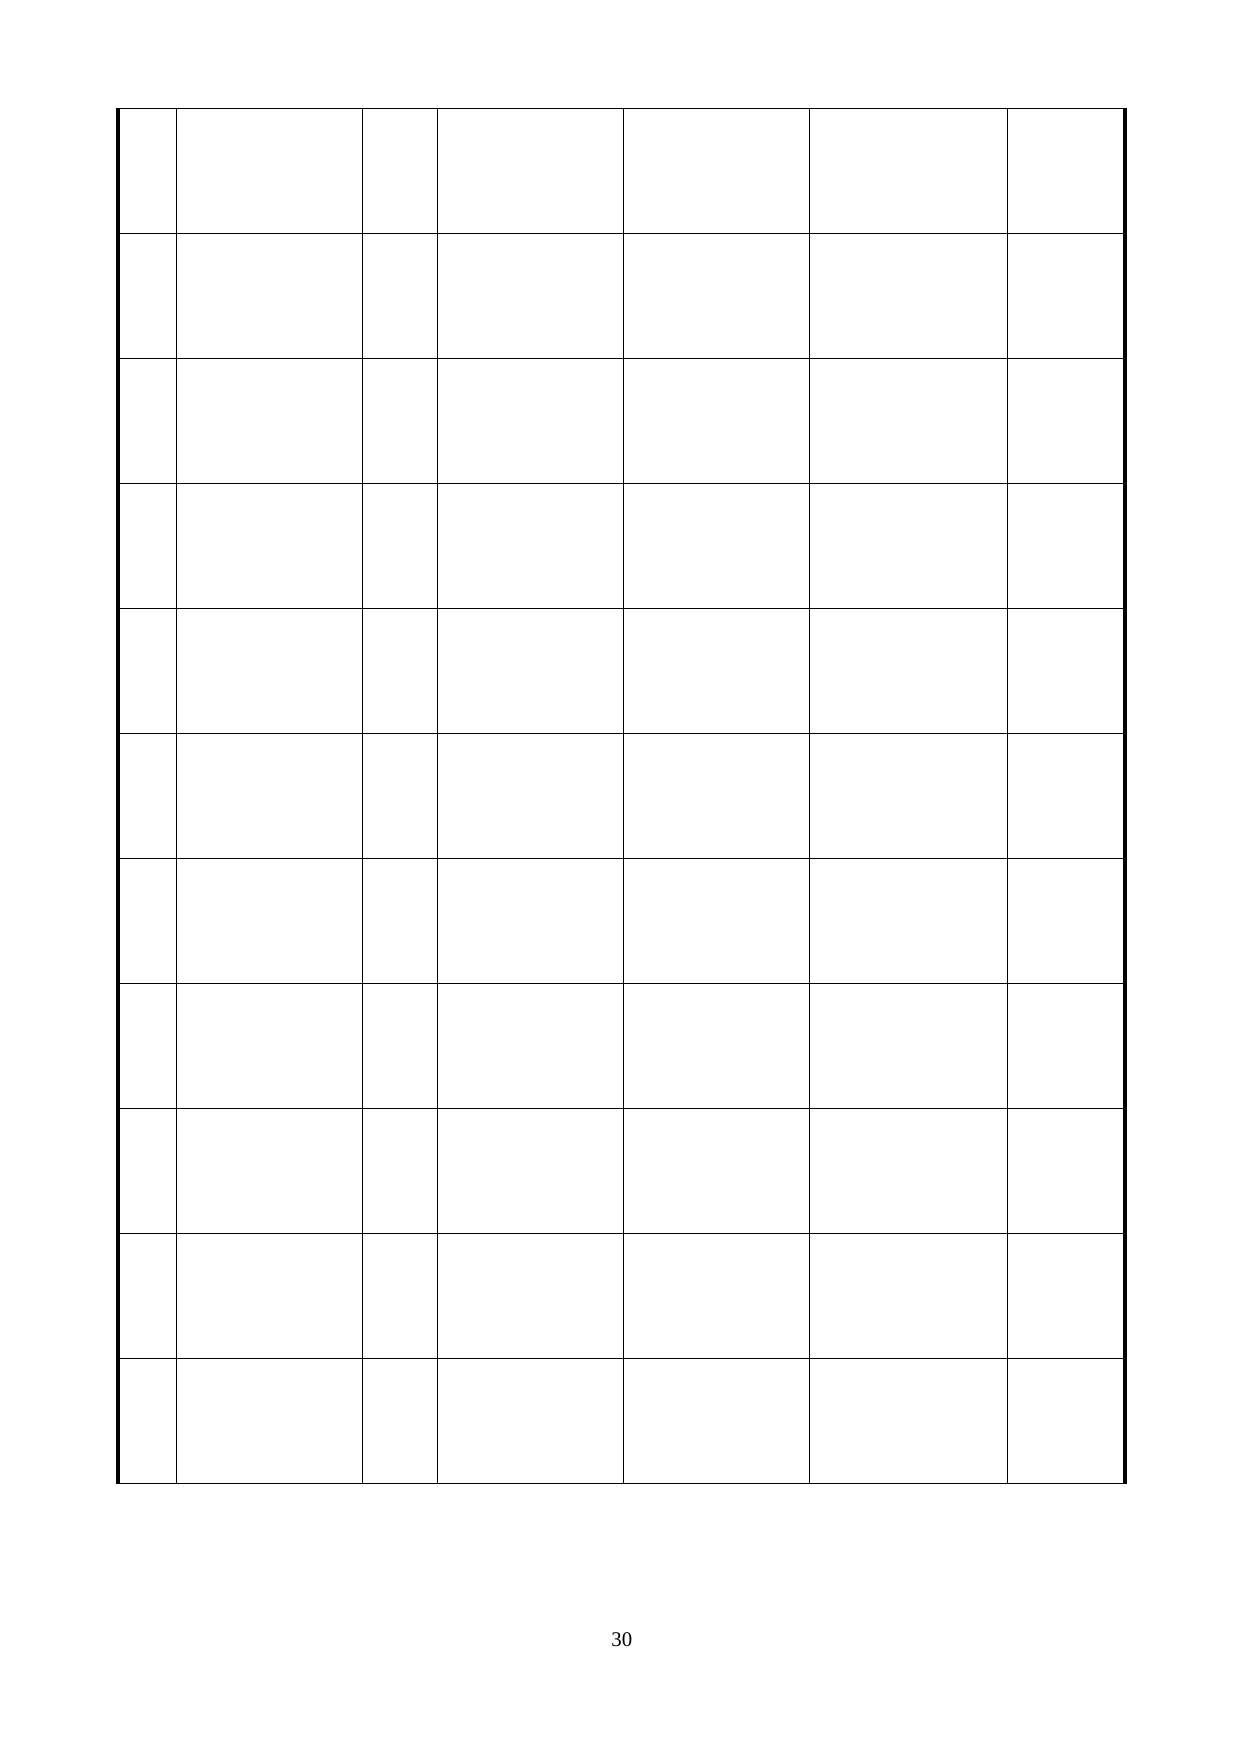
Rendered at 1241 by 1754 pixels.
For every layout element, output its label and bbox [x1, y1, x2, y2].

table_cell [177, 1359, 362, 1483]
table_cell [120, 734, 176, 858]
table_cell [1008, 359, 1123, 483]
table_cell [810, 109, 1007, 233]
table_cell [1008, 234, 1123, 358]
table_cell [810, 1359, 1007, 1483]
table_cell [363, 609, 437, 733]
table_cell [363, 109, 437, 233]
table_cell [810, 359, 1007, 483]
table_cell [810, 859, 1007, 983]
table_cell [438, 1109, 623, 1233]
table_cell [363, 1234, 437, 1358]
table_cell [1008, 609, 1123, 733]
table_cell [810, 984, 1007, 1108]
table_cell [438, 484, 623, 608]
table_cell [120, 609, 176, 733]
table_cell [363, 1359, 437, 1483]
table_cell [363, 1109, 437, 1233]
table_cell [438, 734, 623, 858]
table_cell [438, 109, 623, 233]
table_cell [1008, 1109, 1123, 1233]
table_cell [810, 484, 1007, 608]
table_cell [624, 484, 809, 608]
table_cell [624, 1359, 809, 1483]
table_cell [177, 859, 362, 983]
table_cell [624, 859, 809, 983]
table_cell [120, 1234, 176, 1358]
table_cell [438, 984, 623, 1108]
table_cell [624, 1234, 809, 1358]
table_cell [624, 109, 809, 233]
table_cell [624, 609, 809, 733]
table_cell [624, 359, 809, 483]
table_cell [624, 984, 809, 1108]
table_cell [363, 734, 437, 858]
table_cell [1008, 1234, 1123, 1358]
table_cell [1008, 734, 1123, 858]
table_cell [810, 234, 1007, 358]
table_cell [1008, 1359, 1123, 1483]
table_cell [177, 609, 362, 733]
table_cell [1008, 984, 1123, 1108]
table_cell [177, 234, 362, 358]
table_cell [177, 109, 362, 233]
table_cell [363, 359, 437, 483]
table_cell [438, 609, 623, 733]
table_cell [624, 734, 809, 858]
table_cell [177, 734, 362, 858]
table_cell [438, 859, 623, 983]
table_cell [120, 1109, 176, 1233]
table_cell [120, 1359, 176, 1483]
table_cell [120, 859, 176, 983]
table_cell [363, 984, 437, 1108]
table_cell [810, 734, 1007, 858]
table_cell [363, 859, 437, 983]
table_cell [120, 109, 176, 233]
table_cell [810, 1109, 1007, 1233]
table_cell [177, 484, 362, 608]
table_cell [120, 984, 176, 1108]
table_cell [438, 359, 623, 483]
table_cell [177, 1109, 362, 1233]
table_cell [177, 984, 362, 1108]
table_cell [1008, 484, 1123, 608]
table_cell [810, 1234, 1007, 1358]
table_cell [363, 484, 437, 608]
table_cell [120, 234, 176, 358]
table_cell [438, 234, 623, 358]
table_cell [363, 234, 437, 358]
table_cell [177, 1234, 362, 1358]
table_cell [624, 1109, 809, 1233]
table_cell [177, 359, 362, 483]
table_cell [120, 484, 176, 608]
table_cell [120, 359, 176, 483]
table_cell [438, 1234, 623, 1358]
table_cell [624, 234, 809, 358]
table_cell [438, 1359, 623, 1483]
table_cell [1008, 859, 1123, 983]
table_cell [810, 609, 1007, 733]
table_cell [1008, 109, 1123, 233]
